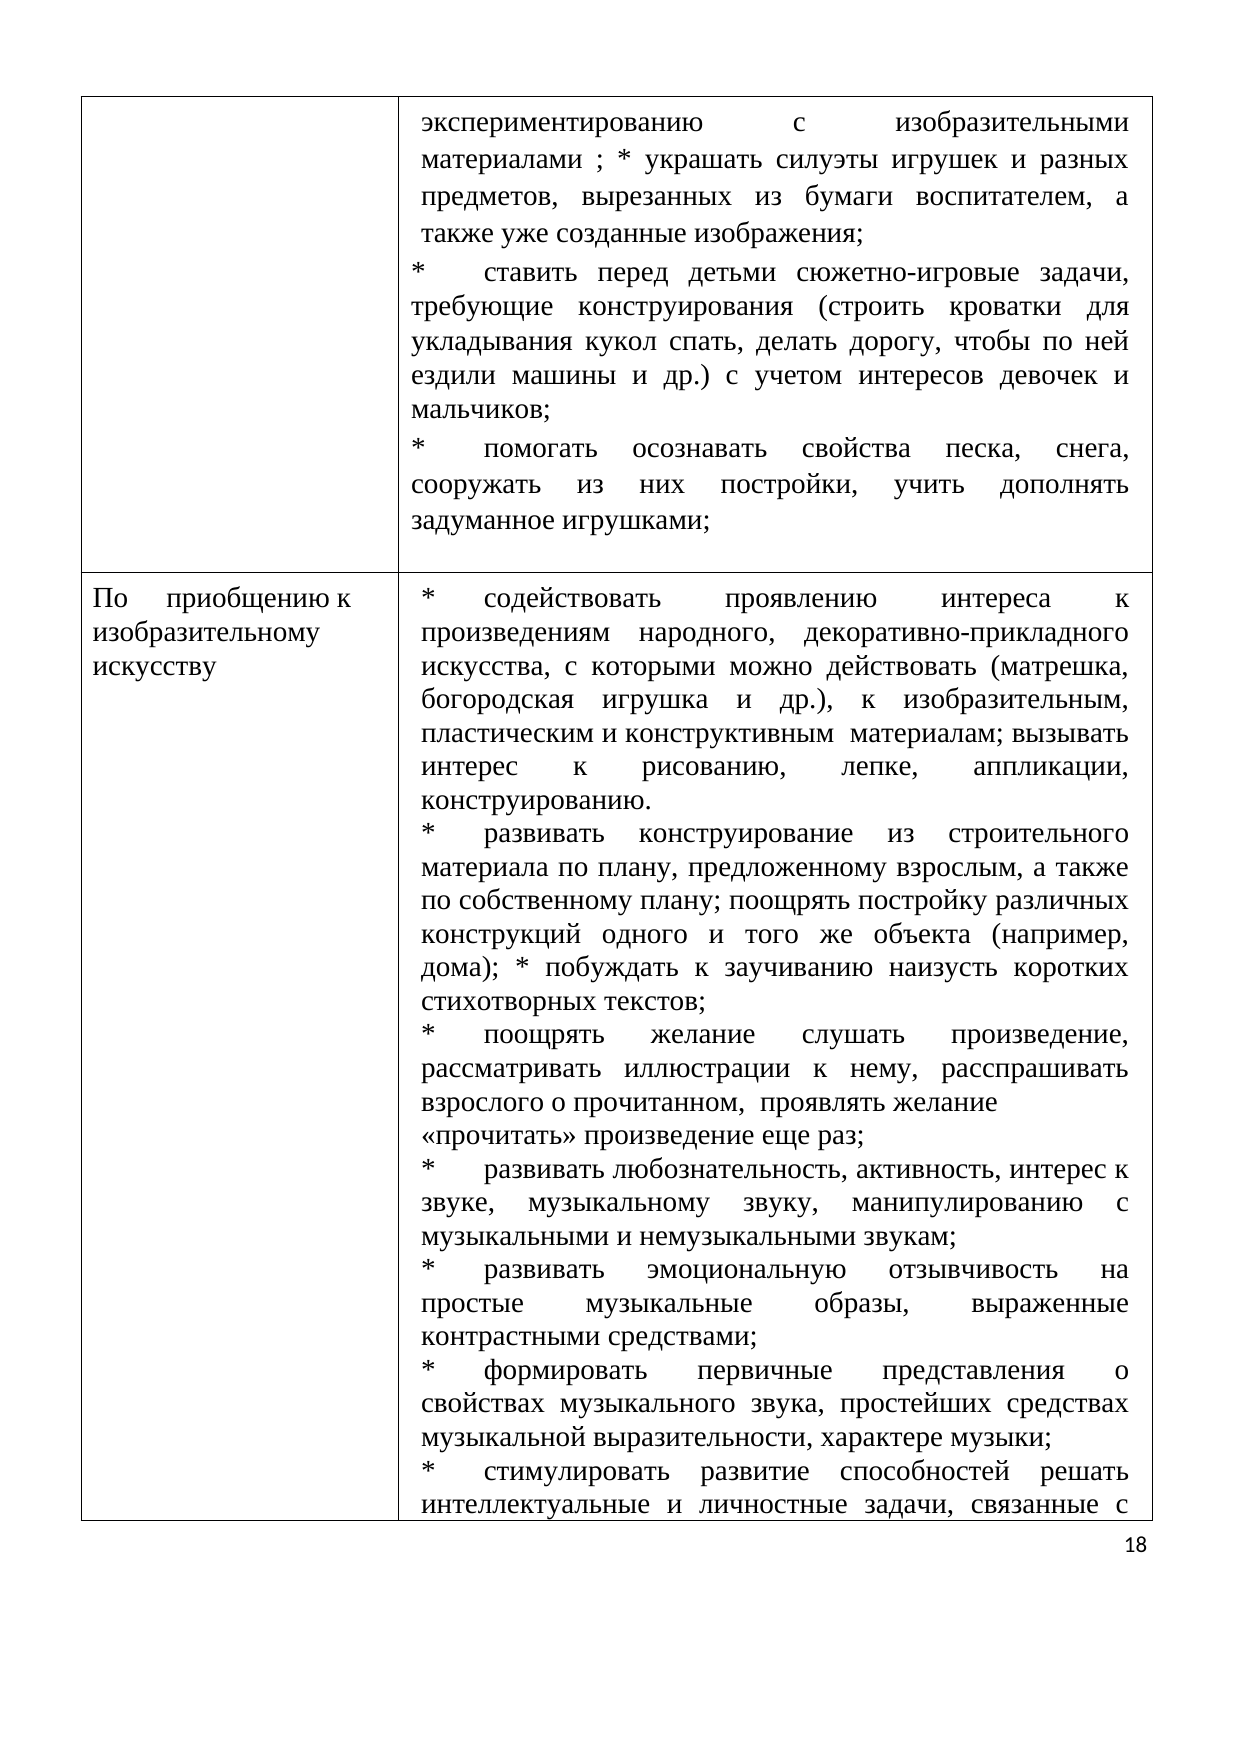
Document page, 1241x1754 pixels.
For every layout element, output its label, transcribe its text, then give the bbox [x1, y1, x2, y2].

table_cell [373, 573, 398, 1520]
table_cell По приобщению к изобразительному искусству [82, 573, 373, 1520]
table_header [373, 97, 398, 572]
table_cell * содействовать проявлению интереса к произведениям народного, декоративно-прикладного искусства, с которыми можно действовать (матрешка, богородская игрушка и др.), к изобразительным, пластическим и конструктивным материалам; вызывать интерес к рисованию, лепке, аппликации, конструированию. * развивать конструирование из строительного материала по плану, предложенному взрослым, а также по собственному плану; поощрять постройку различных конструкций одного и того же объекта (например, дома); * побуждать к заучиванию наизусть коротких стихотворных текстов; * поощрять желание слушать произведение, рассматривать иллюстрации к нему, расспрашивать взрослого о прочитанном, проявлять желание «прочитать» произведение еще раз; * развивать любознательность, активность, интерес к звуке, музыкальному звуку, манипулированию с музыкальными и немузыкальными звукам; * развивать эмоциональную отзывчивость на простые музыкальные образы, выраженные контрастными средствами; * формировать первичные представления о свойствах музыкального звука, простейших средствах музыкальной выразительности, характере музыки; * стимулировать развитие способностей решать интеллектуальные и личностные задачи, связанные с [399, 573, 1152, 1520]
table_header [82, 97, 373, 572]
table_header экспериментированию с изобразительными материалами ; * украшать силуэты игрушек и разных предметов, вырезанных из бумаги воспитателем, а также уже созданные изображения; ставить перед детьми сюжетно-игровые задачи, требующие конструирования (строить кроватки для укладывания кукол спать, делать дорогу, чтобы по ней ездили машины и др.) с учетом интересов девочек и мальчиков; помогать осознавать свойства песка, снега, сооружать из них постройки, учить дополнять задуманное игрушками; [399, 97, 1152, 572]
